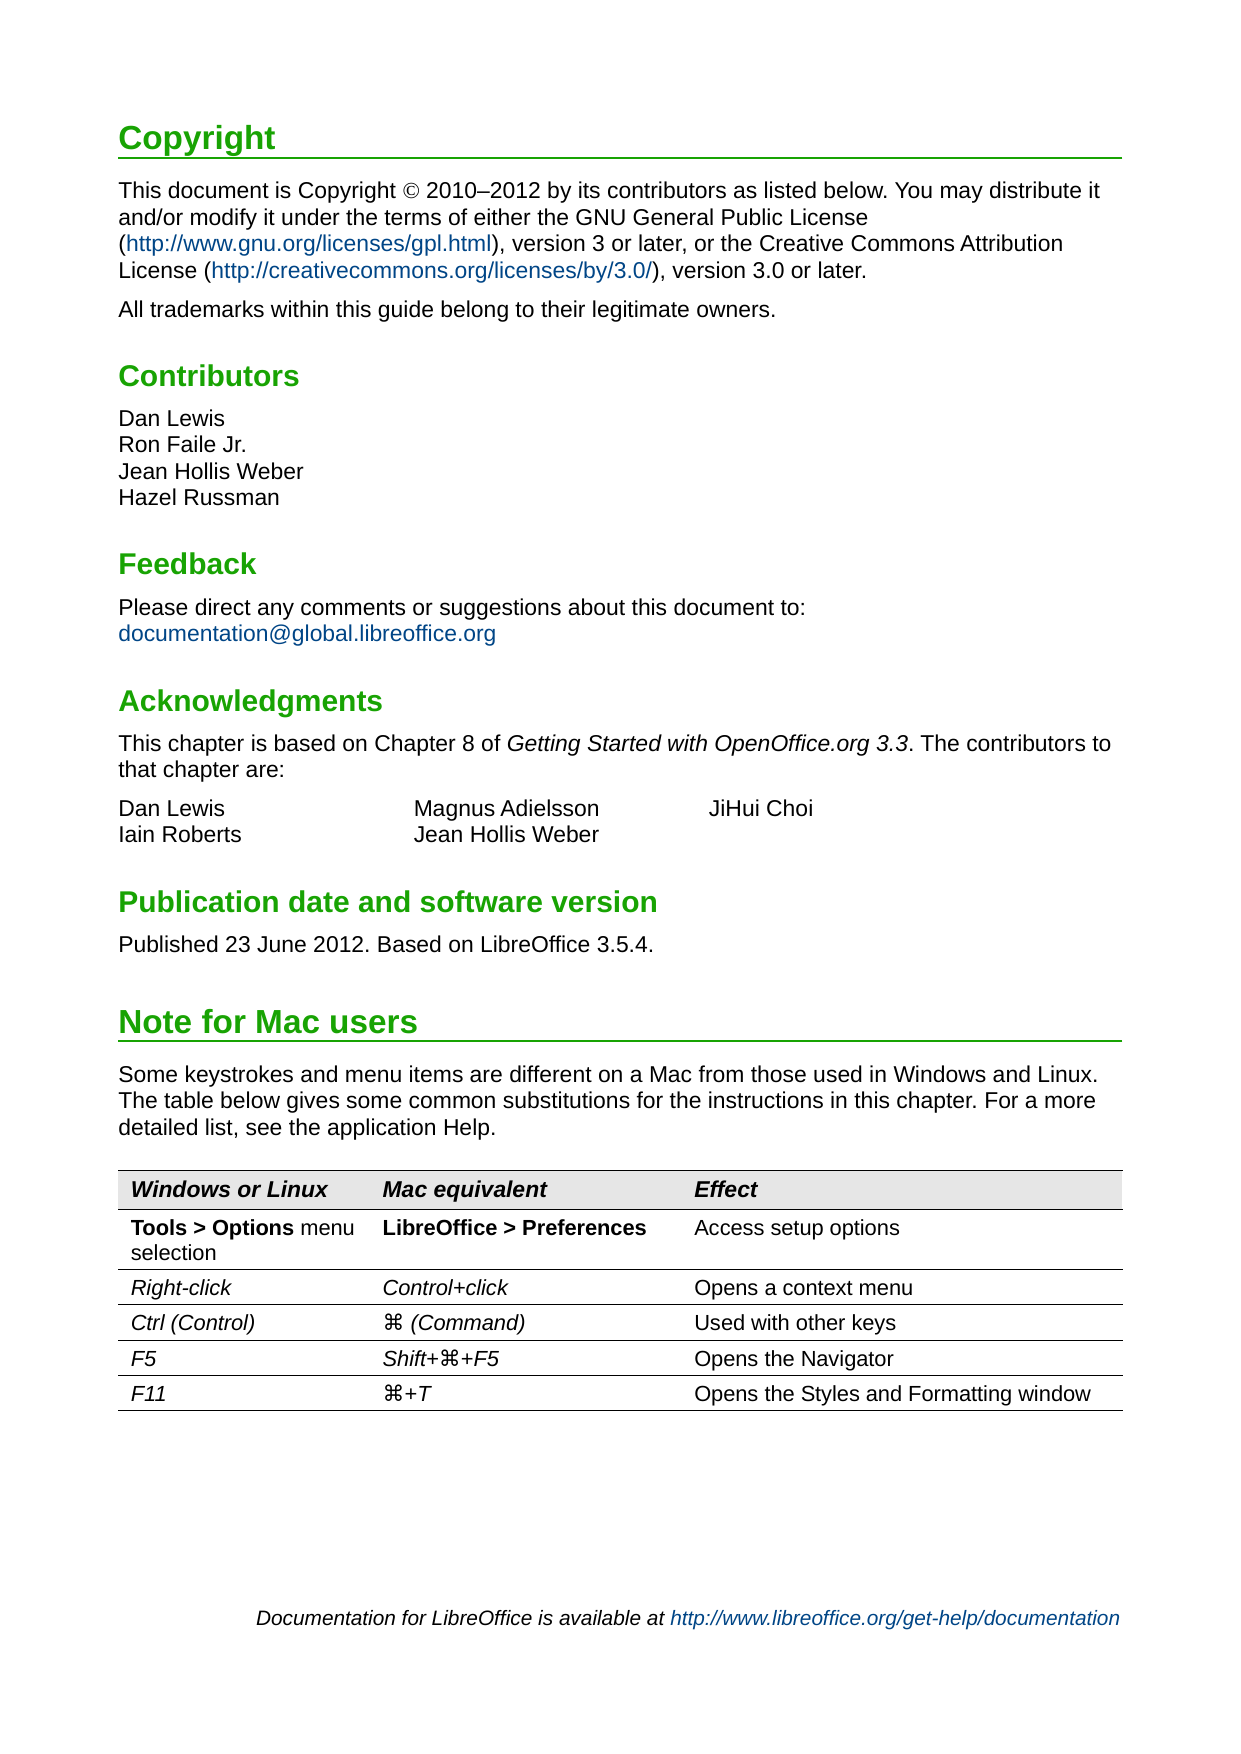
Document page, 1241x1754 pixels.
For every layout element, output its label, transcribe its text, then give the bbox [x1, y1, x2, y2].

text Some keystrokes and menu items are different on a Mac from those used in Windows and Linux. The table below gives some common substitutions for the instructions in this chapter. For a more detailed list, see the application Help. [118, 1061, 1122, 1140]
table_cell F5 [118, 1341, 370, 1375]
text Please direct any comments or suggestions about this document to: documentation@global.libreoffice.org [118, 593, 1122, 647]
table_cell Right-click [118, 1270, 370, 1304]
table_cell Opens the Styles and Formatting window [682, 1376, 1122, 1410]
table_cell Opens a context menu [682, 1270, 1122, 1304]
text Published 23 June 2012. Based on LibreOffice 3.5.4. [118, 931, 1122, 957]
table_cell Control+click [370, 1270, 682, 1304]
text Feedback [118, 547, 1122, 581]
table_cell Access setup options [682, 1210, 1122, 1269]
text This document is Copyright © 2010–2012 by its contributors as listed below. You may distribute it and/or modify it under the terms of either the GNU General Public License (http://www.gnu.org/licenses/gpl.html), version 3 or later, or the Creative Commons Attribution License (http://creativecommons.org/licenses/by/3.0/), version 3.0 or later. [118, 177, 1122, 283]
subtitle Copyright [118, 118, 1122, 157]
table_header Windows or Linux [118, 1171, 370, 1209]
text Dan Lewis Ron Faile Jr. Jean Hollis Weber Hazel Russman [118, 405, 1122, 510]
table_cell z (Command) [370, 1305, 682, 1340]
table_cell Ctrl (Control) [118, 1305, 370, 1340]
text Dan Lewis Magnus Adielsson JiHui Choi Iain Roberts Jean Hollis Weber [118, 795, 1122, 848]
table_cell Tools > Options menu selection [118, 1210, 370, 1269]
table_header Effect [682, 1171, 1122, 1209]
table_cell LibreOffice > Preferences [370, 1210, 682, 1269]
text All trademarks within this guide belong to their legitimate owners. [118, 296, 1122, 322]
table_cell Opens the Navigator [682, 1341, 1122, 1375]
table_header Mac equivalent [370, 1171, 682, 1209]
table_cell F11 [118, 1376, 370, 1410]
text Publication date and software version [118, 884, 1122, 918]
table_cell Shift+z+F5 [370, 1341, 682, 1375]
table_cell z+T [370, 1376, 682, 1410]
text Acknowledgments [118, 683, 1122, 717]
text This chapter is based on Chapter 8 of Getting Started with OpenOffice.org 3.3. The contributors to that chapter are: [118, 730, 1122, 783]
text Contributors [118, 358, 1122, 393]
subtitle Note for Mac users [118, 1002, 1122, 1040]
table_cell Used with other keys [682, 1305, 1122, 1340]
